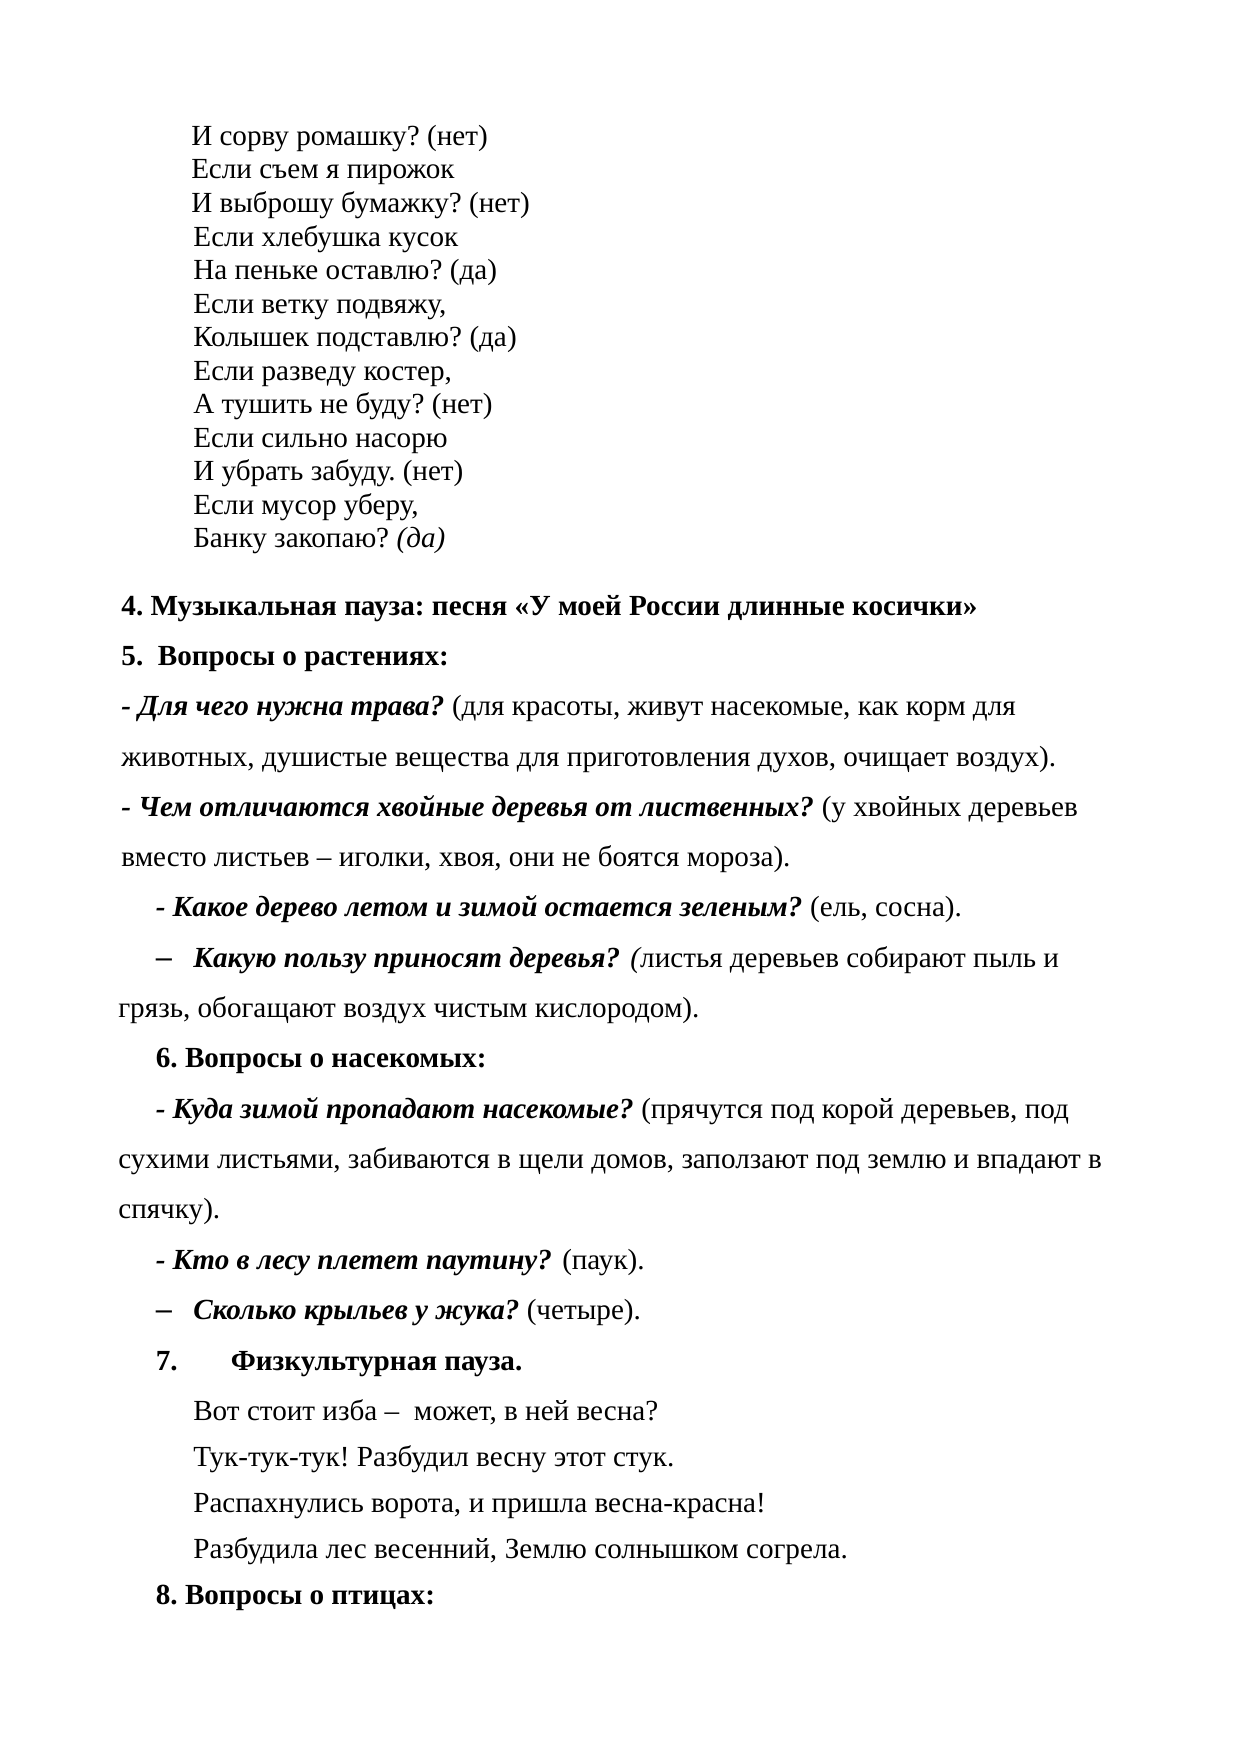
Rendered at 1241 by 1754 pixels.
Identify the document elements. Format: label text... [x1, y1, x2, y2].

text - Для чего нужна трава? (для красоты, живут насекомые, как корм для животных, душистые вещества для приготовления духов, очищает воздух). [121, 688, 1122, 772]
list Какую пользу приносят деревья? (листья деревьев собирают пыль и грязь, обогащают воздух чистым кислородом). [118, 940, 1122, 1024]
list Разбудила лес весенний, Землю солнышком согрела. [156, 1531, 1122, 1564]
list На пеньке оставлю? (да) [156, 252, 1122, 286]
text - Чем отличаются хвойные деревья от лиственных? (у хвойных деревьев вместо листьев – иголки, хвоя, они не боятся мороза). [121, 789, 1122, 873]
list Если съем я пирожок [118, 152, 1122, 185]
list Вот стоит изба – может, в ней весна? [156, 1393, 1122, 1426]
list И сорву ромашку? (нет) [118, 118, 1122, 152]
list Банку закопаю? (да) [156, 521, 1122, 554]
text - Какое дерево летом и зимой остается зеленым? (ель, сосна). [118, 889, 1122, 923]
list Если хлебушка кусок [156, 219, 1122, 252]
list Распахнулись ворота, и пришла весна-красна! [156, 1485, 1122, 1518]
list Если сильно насорю [156, 420, 1122, 453]
list Если разведу костер, [156, 353, 1122, 386]
list И убрать забуду. (нет) [156, 453, 1122, 487]
list Если ветку подвяжу, [156, 286, 1122, 319]
list Физкультурная пауза. [118, 1343, 1122, 1376]
list Тук-тук-тук! Разбудил весну этот стук. [156, 1439, 1122, 1472]
list Колышек подставлю? (да) [156, 319, 1122, 353]
text - Куда зимой пропадают насекомые? (прячутся под корой деревьев, под сухими листьями, забиваются в щели домов, заползают под землю и впадают в спячку). [118, 1091, 1122, 1225]
list 4. Музыкальная пауза: песня «У моей России длинные косички» [121, 588, 1122, 621]
text 6. Вопросы о насекомых: [118, 1041, 1122, 1074]
text 8. Вопросы о птицах: [118, 1577, 1122, 1611]
list А тушить не буду? (нет) [156, 386, 1122, 420]
list И выброшу бумажку? (нет) [118, 185, 1122, 219]
text - Кто в лесу плетет паутину? (паук). [118, 1242, 1122, 1275]
list Сколько крыльев у жука? (четыре). [118, 1292, 1122, 1326]
list Если мусор уберу, [156, 487, 1122, 521]
text 5. Вопросы о растениях: [121, 638, 1122, 672]
